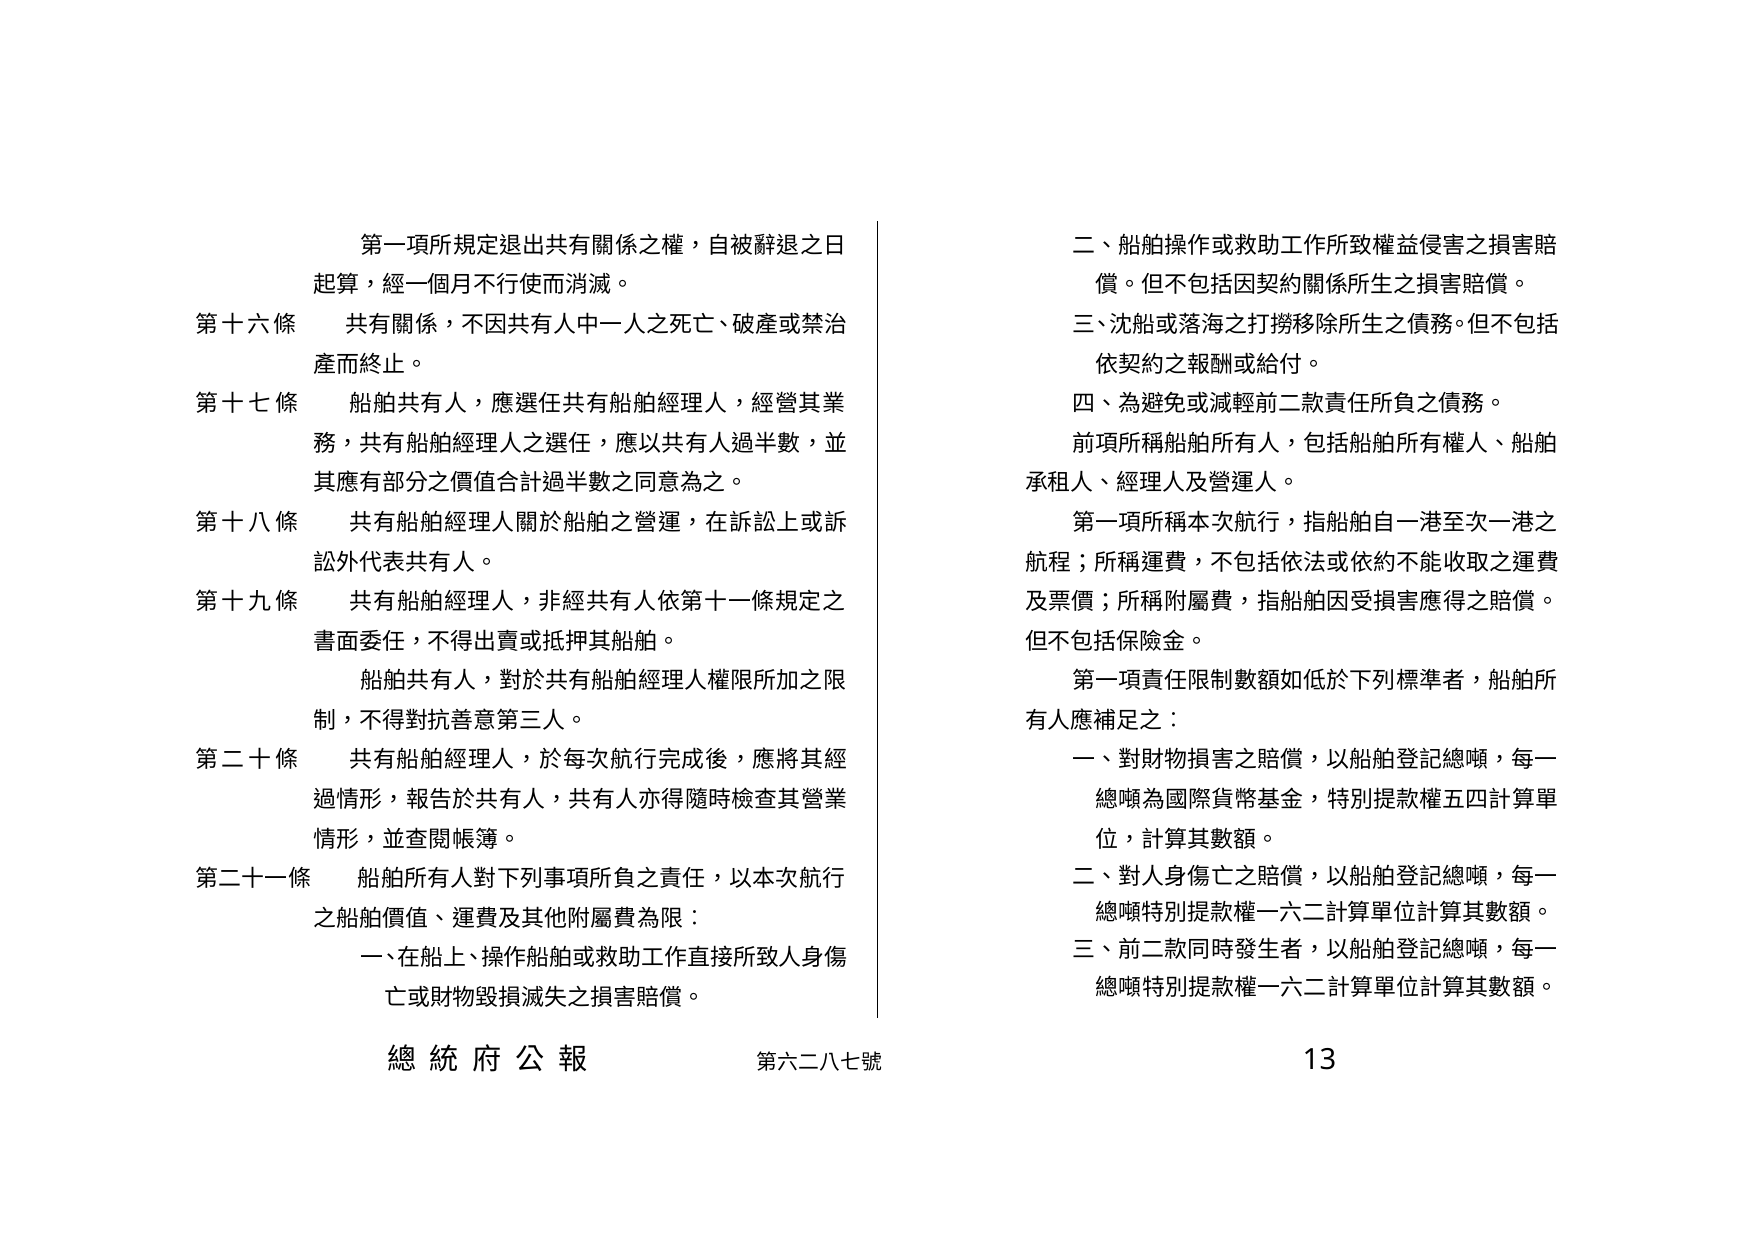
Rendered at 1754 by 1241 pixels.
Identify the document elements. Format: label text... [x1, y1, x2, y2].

text 前項所稱船舶所有人，包括船舶所有權人、船舶承租人、經理人及營運人。 [1025, 419, 1559, 499]
text 第一項所規定退出共有關係之權，自被辭退之日起算，經一個月不行使而消滅。 [313, 222, 847, 301]
text 一、在船上、操作船舶或救助工作直接所致人身傷亡或財物毀損滅失之損害賠償。 [360, 934, 847, 1013]
text 第十六條 共有關係，不因共有人中一人之死亡、破產或禁治產而終止。 [195, 301, 847, 380]
text 第二十條 共有船舶經理人，於每次航行完成後，應將其經過情形，報告於共有人，共有人亦得隨時檢查其營業情形，並查閱帳簿。 [195, 736, 847, 855]
text 船舶共有人，對於共有船舶經理人權限所加之限制，不得對抗善意第三人。 [313, 657, 847, 736]
text 第十九條 共有船舶經理人，非經共有人依第十一條規定之書面委任，不得出賣或抵押其船舶。 [195, 578, 847, 657]
text 二、對人身傷亡之賠償，以船舶登記總噸，每一總噸特別提款權一六二計算單位計算其數額。 [1072, 855, 1559, 928]
text 第二十一條 船舶所有人對下列事項所負之責任，以本次航行之船舶價值、運費及其他附屬費為限︰ [195, 855, 847, 934]
text 二、船舶操作或救助工作所致權益侵害之損害賠償。但不包括因契約關係所生之損害賠償。 [1072, 222, 1559, 301]
text 第一項所稱本次航行，指船舶自一港至次一港之航程；所稱運費，不包括依法或依約不能收取之運費及票價；所稱附屬費，指船舶因受損害應得之賠償。但不包括保險金。 [1025, 499, 1559, 657]
text 三、沈船或落海之打撈移除所生之債務。但不包括依契約之報酬或給付。 [1072, 301, 1559, 380]
text 第十七條 船舶共有人，應選任共有船舶經理人，經營其業務，共有船舶經理人之選任，應以共有人過半數，並其應有部分之價值合計過半數之同意為之。 [195, 380, 847, 499]
text 一、對財物損害之賠償，以船舶登記總噸，每一總噸為國際貨幣基金，特別提款權五四計算單位，計算其數額。 [1072, 736, 1559, 855]
text 第一項責任限制數額如低於下列標準者，船舶所有人應補足之︰ [1025, 657, 1559, 736]
text 四、為避免或減輕前二款責任所負之債務。 [1072, 380, 1559, 419]
text 三、前二款同時發生者，以船舶登記總噸，每一總噸特別提款權一六二計算單位計算其數額。但人身傷亡應優先以船舶登記總噸，每一總噸特別提款權一○八計算單位計算之數額內賠償，如此數額不足以全部清償時，其不足額再與財物之毀損滅失，共同在現存之責任限制數額內比例分配之。 [1072, 928, 1559, 1003]
text 第十八條 共有船舶經理人關於船舶之營運，在訴訟上或訴訟外代表共有人。 [195, 499, 847, 578]
